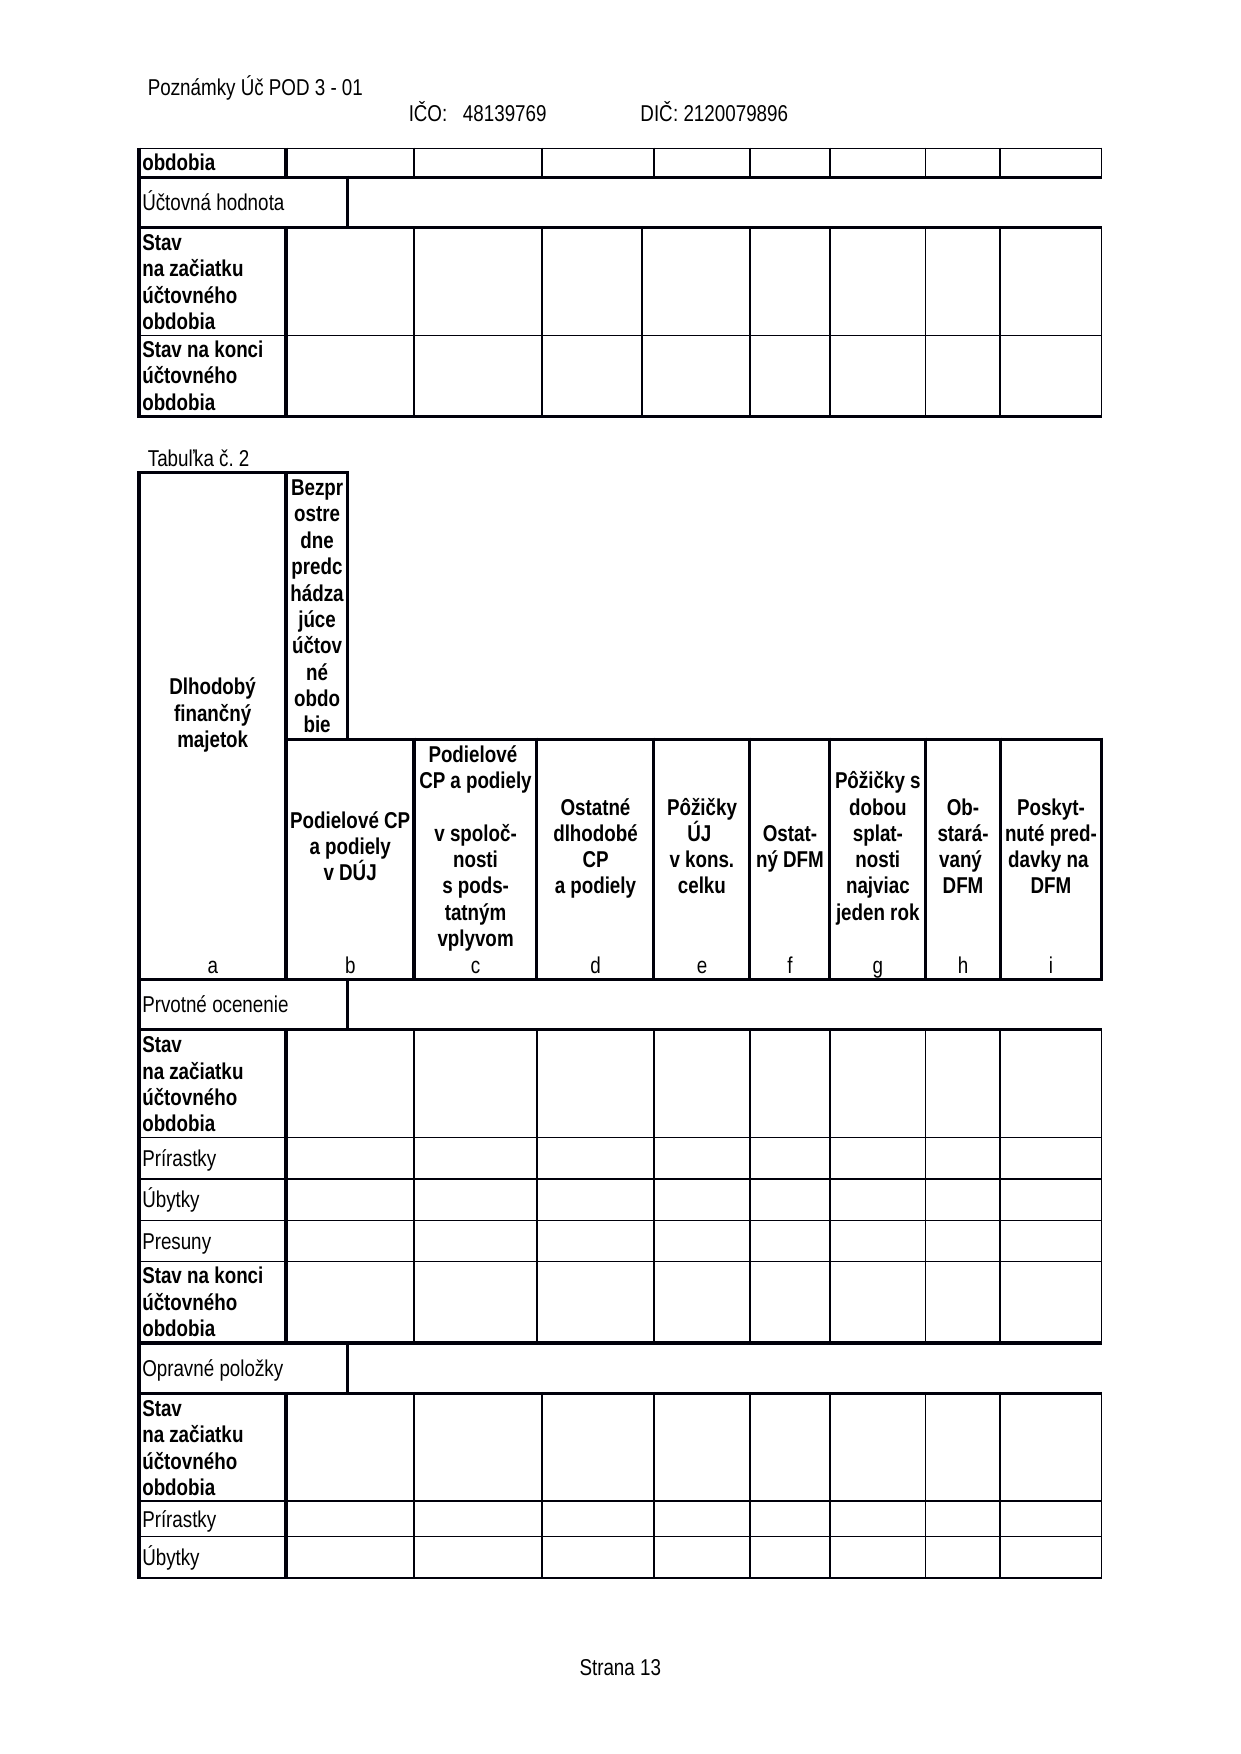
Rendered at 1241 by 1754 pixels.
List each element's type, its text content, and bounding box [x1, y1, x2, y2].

table_cell Stav na začiatku účtovného obdobia [141, 229, 284, 334]
table_cell [288, 149, 413, 176]
table_cell h [927, 952, 999, 978]
table_cell [1001, 1395, 1101, 1500]
table_cell [415, 1138, 536, 1178]
table_cell [926, 336, 999, 415]
table_cell [1001, 1262, 1101, 1341]
table_cell [831, 149, 925, 176]
table_cell [1001, 1031, 1101, 1137]
table_cell [926, 1180, 999, 1219]
table_cell [926, 1221, 999, 1261]
table_cell [655, 149, 749, 176]
table_cell [415, 1221, 536, 1261]
table_cell [415, 1537, 541, 1577]
table_cell Účtovná hodnota [141, 179, 346, 226]
table_cell [1001, 1180, 1101, 1219]
table_cell [655, 1502, 749, 1536]
table_cell [415, 1395, 541, 1500]
table_cell [288, 1221, 413, 1261]
table_cell [751, 1031, 829, 1137]
table_cell [831, 1537, 925, 1577]
table_cell [926, 1262, 999, 1341]
table_cell Ostat-ný DFM [751, 741, 828, 952]
table_cell [538, 1221, 653, 1261]
table_cell [288, 1180, 413, 1219]
table_cell [655, 1537, 749, 1577]
table_cell [1001, 1221, 1101, 1261]
table_cell [1001, 1502, 1101, 1536]
table_cell [831, 1262, 925, 1341]
table_cell [288, 1138, 413, 1178]
table_cell Stav na začiatku účtovného obdobia [141, 1395, 284, 1500]
table_cell [655, 1031, 749, 1137]
table_cell [1001, 149, 1101, 176]
table_cell Stav na konci účtovného obdobia [141, 336, 284, 415]
table_cell Podielové CP a podiely v DÚJ [288, 741, 412, 952]
table_cell Ostatné dlhodobé CP a podiely [538, 741, 652, 952]
table_cell [543, 229, 641, 334]
table_cell [538, 1031, 653, 1137]
table_cell [415, 229, 541, 334]
table_cell [543, 336, 641, 415]
text Tabuľka č. 2 [148, 444, 1092, 471]
table_cell [831, 1221, 925, 1261]
table_cell [831, 1180, 925, 1219]
table_cell [415, 1502, 541, 1536]
table_cell [1001, 1537, 1101, 1577]
table_cell [415, 1262, 536, 1341]
table_cell obdobia [141, 149, 284, 176]
table_cell [926, 229, 999, 334]
table_cell Poskyt-nuté pred-davky na DFM [1002, 741, 1100, 952]
table_cell i [1002, 952, 1100, 978]
table_cell Prírastky [141, 1138, 284, 1178]
table_cell [751, 1502, 829, 1536]
table_cell [538, 1138, 653, 1178]
table_header Dlhodobý finančný majetok [141, 474, 284, 952]
table_cell [751, 229, 829, 334]
table_cell [288, 1031, 413, 1137]
table_cell [751, 1262, 829, 1341]
table_cell [926, 1138, 999, 1178]
table_cell e [655, 952, 748, 978]
table_header Bezprostredne predchádzajúce účtovné obdobie [288, 474, 346, 738]
table_cell Stav na začiatku účtovného obdobia [141, 1031, 284, 1137]
table_cell [415, 1180, 536, 1219]
table_cell [1001, 229, 1101, 334]
table_cell [831, 1138, 925, 1178]
table_cell Podielové CP a podiely v spoloč-nosti s pods-tatným vplyvom [416, 741, 535, 952]
table_cell [831, 1031, 925, 1137]
table_cell [926, 1502, 999, 1536]
table_cell Úbytky [141, 1180, 284, 1219]
table_cell [751, 1221, 829, 1261]
table_cell [831, 1502, 925, 1536]
table_cell [543, 1502, 653, 1536]
table_cell [751, 1180, 829, 1219]
table_cell [1001, 1138, 1101, 1178]
table_cell [543, 149, 653, 176]
table_cell [831, 336, 925, 415]
table_cell [288, 1502, 413, 1536]
table_cell [655, 1262, 749, 1341]
table_cell Prvotné ocenenie [141, 981, 346, 1028]
table_cell [751, 336, 829, 415]
table_cell Prírastky [141, 1502, 284, 1536]
table_cell Stav na konci účtovného obdobia [141, 1262, 284, 1341]
table_cell d [538, 952, 652, 978]
table_cell [415, 336, 541, 415]
table_cell [751, 149, 829, 176]
table_cell [831, 229, 925, 334]
table_cell Úbytky [141, 1537, 284, 1577]
table_cell f [751, 952, 828, 978]
table_cell [831, 1395, 925, 1500]
table_cell Opravné položky [141, 1345, 346, 1392]
table_cell [415, 1031, 536, 1137]
table_cell [288, 1395, 413, 1500]
table_cell [538, 1262, 653, 1341]
table_cell [543, 1537, 653, 1577]
table_cell [288, 229, 413, 334]
table_cell Pôžičky ÚJ v kons. celku [655, 741, 748, 952]
table_cell c [416, 952, 535, 978]
table_cell g [831, 952, 924, 978]
table_cell [926, 1537, 999, 1577]
table_cell [543, 1395, 653, 1500]
table_cell [655, 1395, 749, 1500]
table_cell [415, 149, 541, 176]
table_cell [655, 1180, 749, 1219]
table_cell b [288, 952, 412, 978]
table_cell [288, 336, 413, 415]
table_cell Ob-stará-vaný DFM [927, 741, 999, 952]
table_cell [655, 1221, 749, 1261]
table_cell [643, 229, 749, 334]
table_cell Pôžičky s dobou splat-nosti najviac jeden rok [831, 741, 924, 952]
table_cell [751, 1395, 829, 1500]
table_cell [288, 1262, 413, 1341]
table_cell [926, 149, 999, 176]
table_cell [751, 1537, 829, 1577]
table_cell Presuny [141, 1221, 284, 1261]
table_cell [751, 1138, 829, 1178]
table_cell [655, 1138, 749, 1178]
table_cell [926, 1031, 999, 1137]
table_cell a [141, 952, 284, 978]
table_cell [538, 1180, 653, 1219]
table_cell [643, 336, 749, 415]
table_cell [1001, 336, 1101, 415]
table_cell [288, 1537, 413, 1577]
table_cell [926, 1395, 999, 1500]
